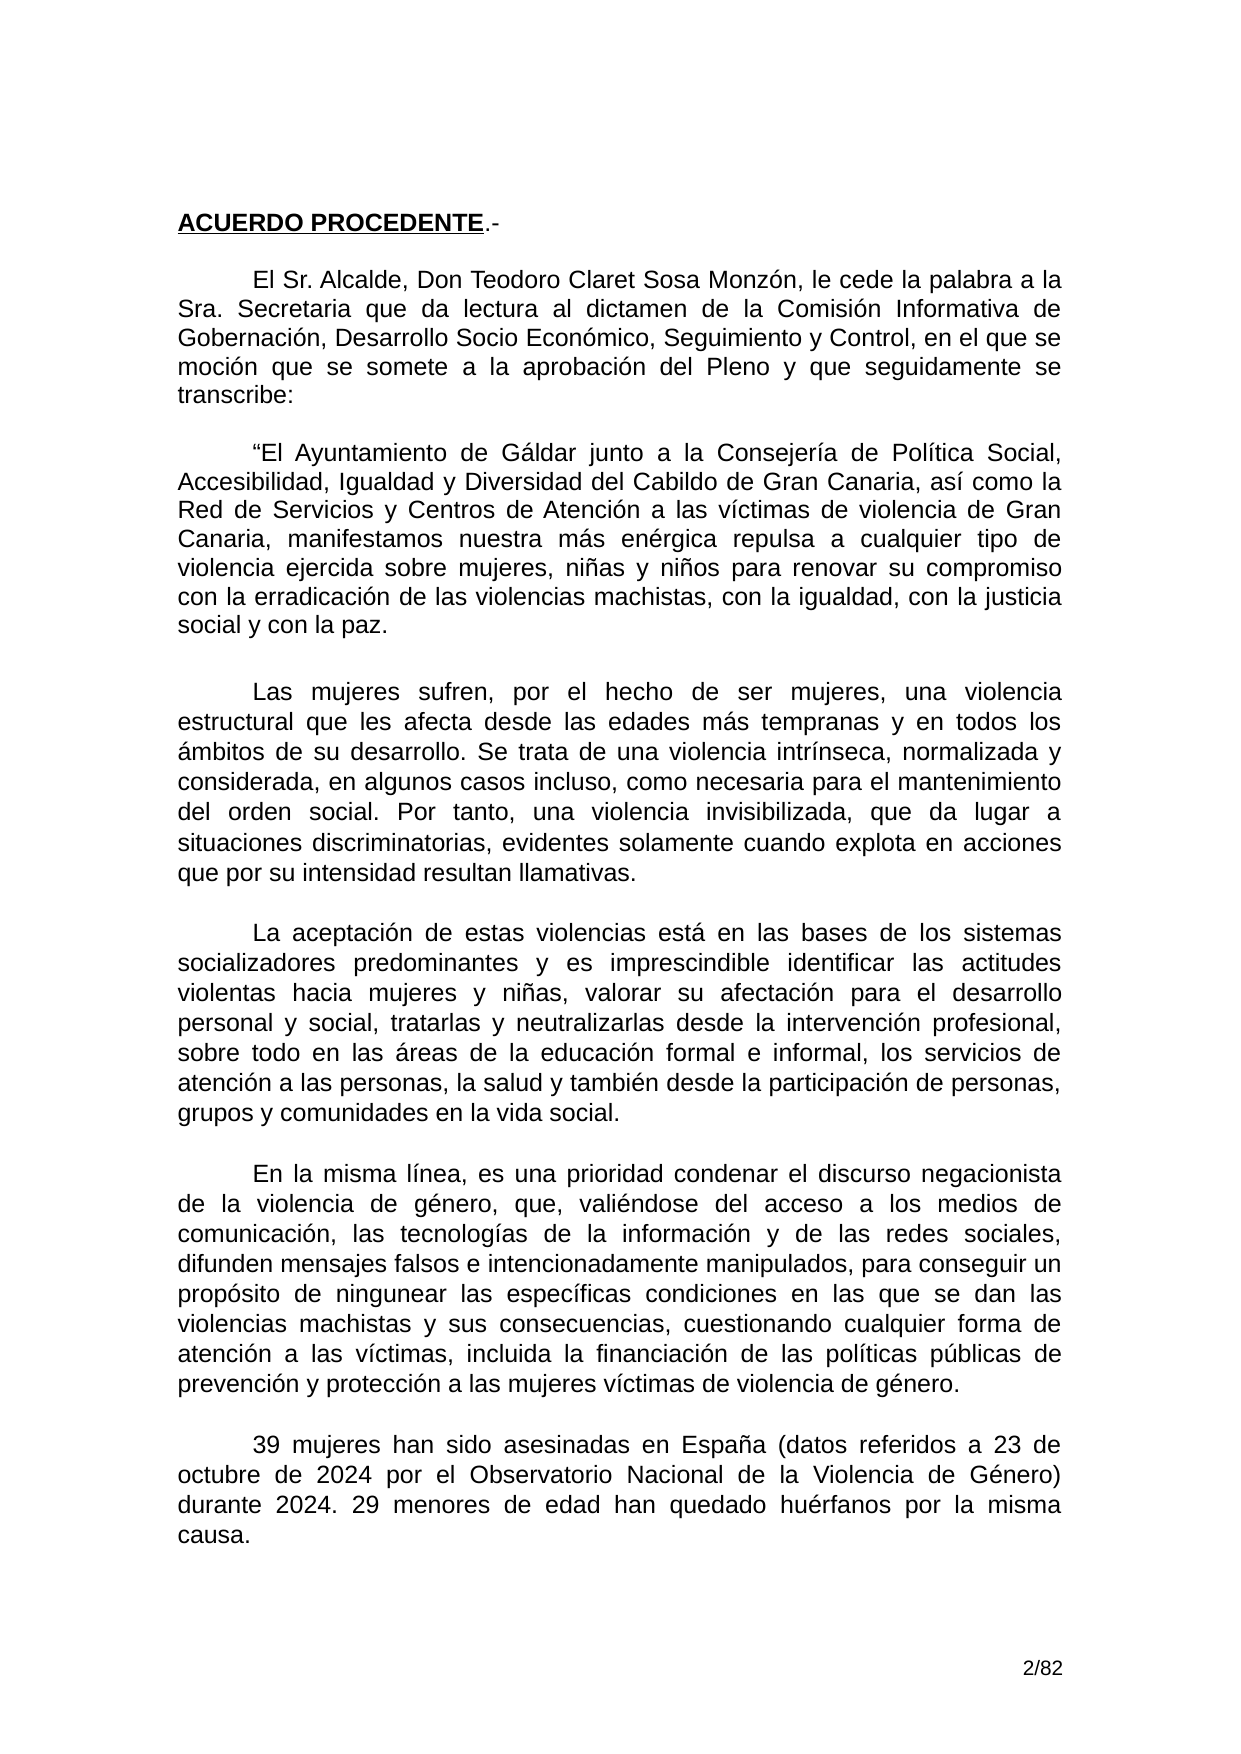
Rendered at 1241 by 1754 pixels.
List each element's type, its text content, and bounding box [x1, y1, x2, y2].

text En la misma línea, es una prioridad condenar el discurso negacionista de la violencia de género, que, valiéndose del acceso a los medios de comunicación, las tecnologías de la información y de las redes sociales, difunden mensajes falsos e intencionadamente manipulados, para conseguir un propósito de ningunear las específicas condiciones en las que se dan las violencias machistas y sus consecuencias, cuestionando cualquier forma de atención a las víctimas, incluida la financiación de las políticas públicas de prevención y protección a las mujeres víctimas de violencia de género. [177, 1159, 1063, 1398]
text ACUERDO PROCEDENTE.- [177, 208, 1063, 237]
text La aceptación de estas violencias está en las bases de los sistemas socializadores predominantes y es imprescindible identificar las actitudes violentas hacia mujeres y niñas, valorar su afectación para el desarrollo personal y social, tratarlas y neutralizarlas desde la intervención profesional, sobre todo en las áreas de la educación formal e informal, los servicios de atención a las personas, la salud y también desde la participación de personas, grupos y comunidades en la vida social. [177, 918, 1063, 1127]
text “El Ayuntamiento de Gáldar junto a la Consejería de Política Social, Accesibilidad, Igualdad y Diversidad del Cabildo de Gran Canaria, así como la Red de Servicios y Centros de Atención a las víctimas de violencia de Gran Canaria, manifestamos nuestra más enérgica repulsa a cualquier tipo de violencia ejercida sobre mujeres, niñas y niños para renovar su compromiso con la erradicación de las violencias machistas, con la igualdad, con la justicia social y con la paz. [177, 438, 1063, 639]
text Las mujeres sufren, por el hecho de ser mujeres, una violencia estructural que les afecta desde las edades más tempranas y en todos los ámbitos de su desarrollo. Se trata de una violencia intrínseca, normalizada y considerada, en algunos casos incluso, como necesaria para el mantenimiento del orden social. Por tanto, una violencia invisibilizada, que da lugar a situaciones discriminatorias, evidentes solamente cuando explota en acciones que por su intensidad resultan llamativas. [177, 677, 1063, 886]
text El Sr. Alcalde, Don Teodoro Claret Sosa Monzón, le cede la palabra a la Sra. Secretaria que da lectura al dictamen de la Comisión Informativa de Gobernación, Desarrollo Socio Económico, Seguimiento y Control, en el que se moción que se somete a la aprobación del Pleno y que seguidamente se transcribe: [177, 265, 1063, 409]
text 39 mujeres han sido asesinadas en España (datos referidos a 23 de octubre de 2024 por el Observatorio Nacional de la Violencia de Género) durante 2024. 29 menores de edad han quedado huérfanos por la misma causa. [177, 1429, 1063, 1549]
